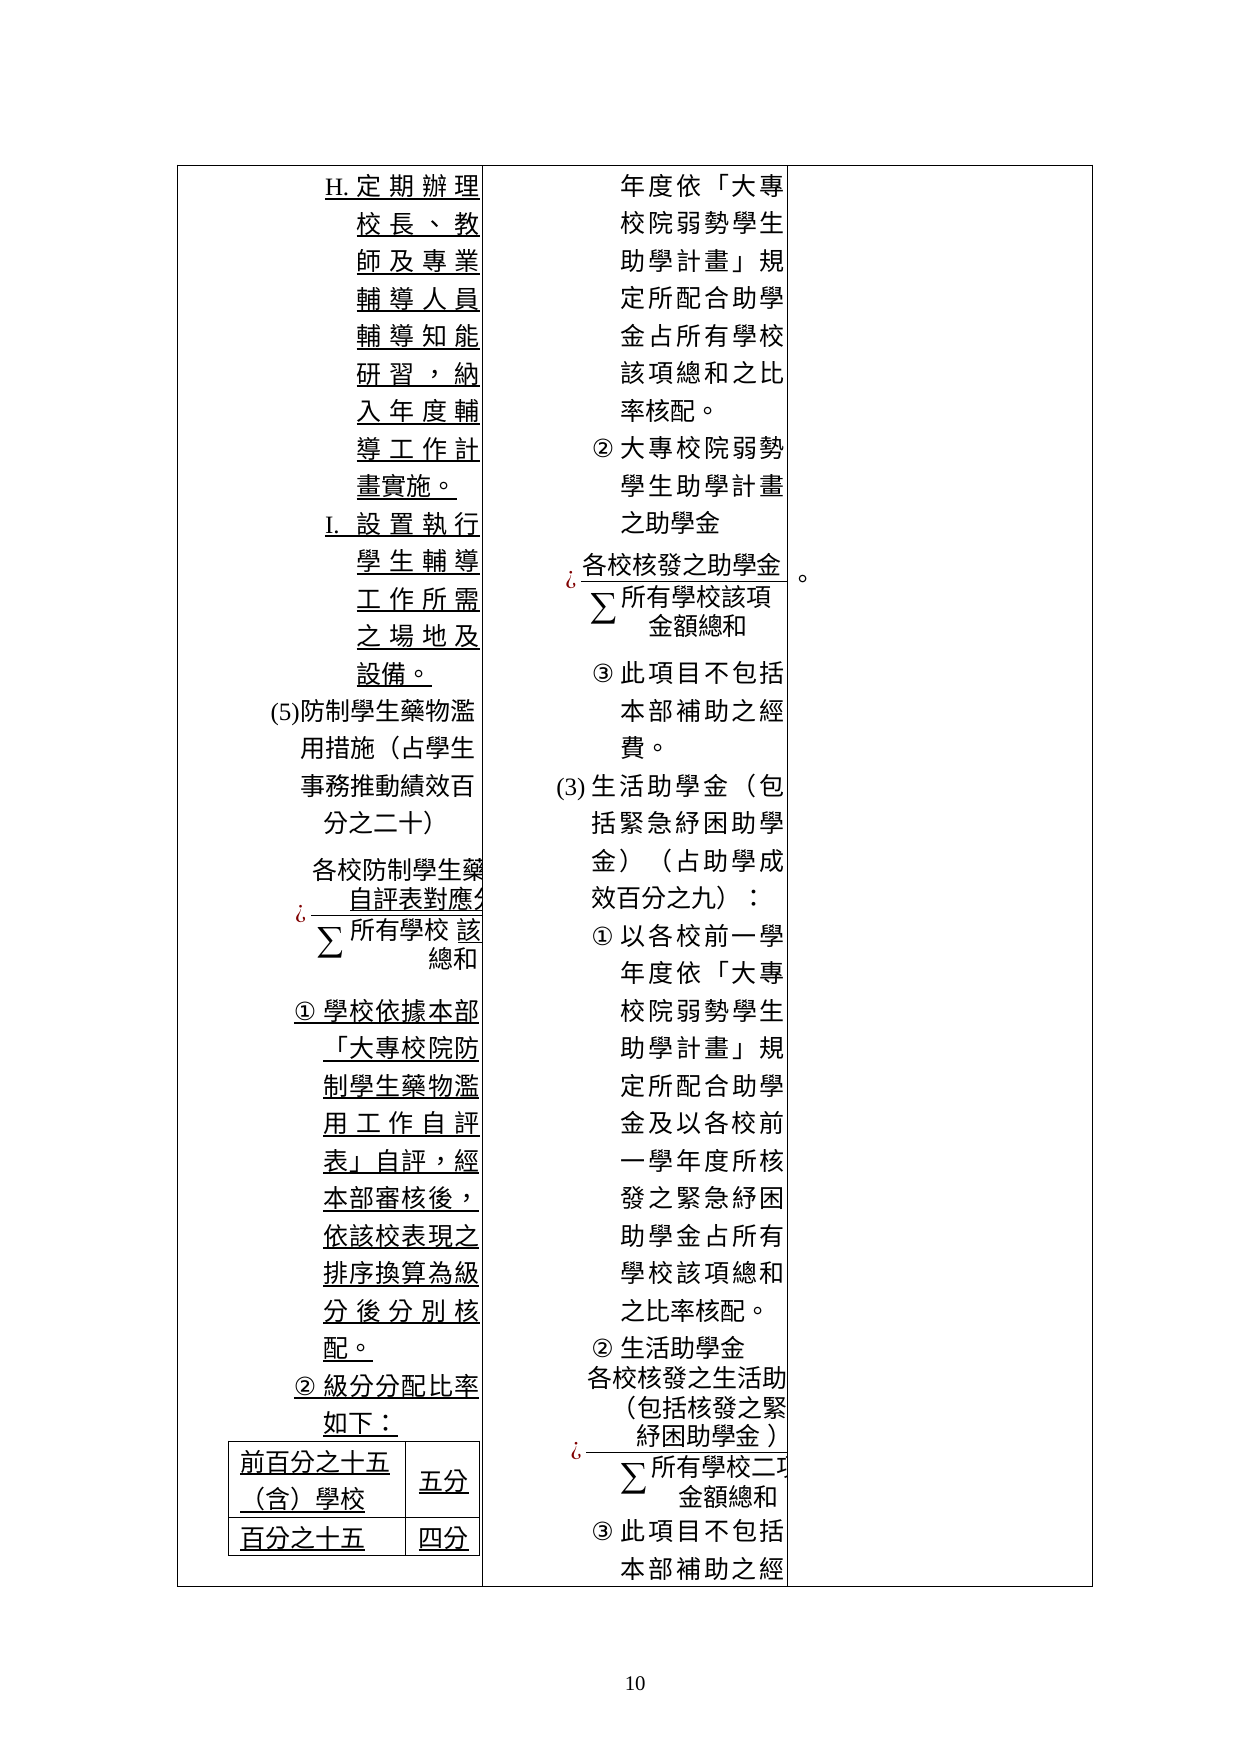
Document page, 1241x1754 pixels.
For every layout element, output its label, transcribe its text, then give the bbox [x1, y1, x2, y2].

table_cell 第二款第二目之2至之3增列說明以臻完善。 第二款第二目之4原四項檢核項目為「確保『教師』、『教練』、『學校行政人員』及『性別平等教育委員會成員』等，上述至少三類人員接受具有性別多元意識的教材之定期及適當的訓練」、「上年度校安通報校園性侵害、性騷擾及性霸凌事件，於通報後4個月內完成線上陳報至主管機關之件數」、「上年度擬訂全校性別平等教育實施計畫，並辦理教職員及學生之性別平等教育課程或活動」、「編列上年度性別平等教育經費預算，以及進行上年度成果報告與檢討」等四項；其中本部就「上年度校安通報校園性侵害、性騷擾及性霸凌事件，於通報後4個月內完成線上陳報至主管機關之件數」部分，已建置通報系統另行管考，爰刪除此小項檢核項目；另依據106年6月29日行政院青年諮詢會第3次會議決議，增列鼓勵大專校院設置性別友善廁所項目；及依據學生輔導法第11條、第6條、第19條、第14條、第16條規定，增列學生輔導相關檢核項目計六項，包括「已設置或規劃設置性別友善廁所」、「依學生輔導法第十一條第五項規定，進用足額之專業輔導人員（即具有臨床心理師、諮商心理師或社會工作師證書，由主管機關或學校依法進用，從事學生輔導工作者）」、「視學生身心狀況及需求，提供發展性輔導、介入性輔導或處遇性輔導之三級輔導機制」、「依學生轉銜輔導及服務辦法規定，提供學生整體性與持續性之轉銜輔導及服務，使各教育階段學生輔導需求得以銜接」、「定期辦理校長、教師及專業輔導人員輔導知能研習，納入年度輔導工作計畫實施」、「設置執行學生輔導工作所需之場地及設備」等六項，修正後共計九小項指標，爰修正第二款第二目之4說明及計算公式。 依本部107年7月17日臺教學(五)字第1070111614號「防制學生藥物濫用」績優教育單位評選及表揚實施計畫，鼓勵各級學校及教育行政單位落實執行防制學生藥物濫用三級預防工作，並藉由友善且緊密的通報機制以完善個案的追蹤與輔導，通盤建立社會與校園的支持體系，爰透過績優評選及表揚活動，以激勵工作士氣並塑造學習典範，進而發揮拒毒預防之宣導效益。故修正第二款第二目之5說明及計算公式。 修正第二款第三目之2公式所列EUI之中文名稱及定義，以臻完善。 修正第二款第四目之1，以累計方式採計，教師及學生若於一百零六年度起參與教育宣導或課程達六小時以上並具有研習證書即納入計算。研習證書係指參與教育宣導或課程完成後取得之證明文件。本項指標係自106年度起實施，另教師及學生自106年度起參與教育宣導或課程達六小時以上並具有研習證書者即可納入計算，爰刪除「當年度」規定。本項指標採計相關規定業訂於認列須知第2點第2款第4目。本年度計算基期為一百零六年度一月一日起至一百零七年度十月十五日止，一百零七年十月十六日起至一百零七年十二月三十一日止取得之研習證書納入一百零九年核配，另增修第二款第四目之2。現行規定由各校自行提供相關證明，且部分學校已完成課程之師生多採臺灣學術倫理教育資源中心課程及證明，且目前臺灣學術倫理教育資源中心已建置完整具完善之課程規劃及線上課程機制，為增進各校申請本項指標之公正性，自一百零八年度起，本項指標僅採計由本部委託辦理之「台灣學術倫理教育資源中心」發給之研習通過證明（相關課程並有線上課程），另為使學校及早因應及準備，故自一百零八年一月一日起實施。現行第二款第四目之2順移為3。 其餘未修正。 [788, 166, 1092, 1586]
table_cell 百分之十五 [229, 1518, 405, 1555]
table_cell 補助核配基準：本要點補助項目，分為現有規模、政策推動績效及助學措施成效： 現有規模（占補助經費百分之六十三）：分為學生數、教師數及職員人數。 學生數（占現有規模百分之七十一）： 學生數 農林漁牧及工業領域產業類科學生數加權值以五倍計算。 教師數（占現有規模百分之二十二）： 學校專任教授學術研究加給不低於公立學校標準，其專任教授人數加權值以一點五倍計算。 學校應符合本部專科以上學校總量發展規模與資源條件標準規定之各校師資員額最低要求（生師比及專任助理教授以上師資結構），始予以核配。 職員人數（占現有規模百分之七） 政策推動績效（占補助經費百分之十一）：分為學校智慧財產權保護推動績效、學生事務推動績效、校園環境安全及衛生推動績效及學術自律。 學校智慧財產權保護推動績效（占政策推動績效百分之二十三） 學生事務推動績效（占政策推動績效百分之三十四）： 整體學生事務及輔導工作成效（占學生事務推動績效百分之二十） 品德教育（占學生事務推動績效百分之二十） 依各校前一年度四項品德教育檢核項目達成比率為計算基準： 品德教育列入學校整體校務發展與各單位年度施政計畫中，並於推動時整合與運用校內外資源。 辦理或參加品德教育相關研習與進修，提升教師及行政人員品德教育專業知能。 開設品德教育相關課程、結合服務學習開設相關課程、以多元創新方式將品德教育納入非正式課程或活動。 品德教育之定期自我檢核與改善機制。 生命教育（占學生事務推動績效百分之二十） 依各校前一年度四項生命教育檢核項目達成比率為計算基準： 已由單一學校或跨校合作辦理校園生命教育多元活動，提供學生生活化的生命體驗。 已辦理教師、行政人員及家長生命教育相關議題之知能研習、工作坊、成長團體或讀書會。 已開設生命教育相關通識課程，或已設立生命教育學程或生命教育碩士班。 補助師生赴國內外出席生命教育國際學術研討會或參訪活動。 性別平等教育及學生輔導（占學生事務推動績效百分之二十） 依各校前一年度九項性別平等教育及學生輔導檢核項目達成比率為計算基準： 確保「教師」、「教練」、「學校行政人員」及「性別平等教育委員會成員」等，上述至少三類人員接受具有性別多元意識的教材之定期及適當的訓練。 上年度擬訂全校性別平等教育實施計畫，並辦理教職員及學生之性別平等教育課程或活動。 編列上年度性別平等教育經費預算，以及進行上年度成果報告與檢討。 已設置或規劃設置性別友善廁所。 依學生輔導法第十一條第五項規定，進用足額之專業輔導人員（即具有臨床心理師、諮商心理師或社會工作師證書，由主管機關或學校依法進用，從事學生輔導工作者）。 視學生身心狀況及需求，提供發展性輔導、介入性輔導或處遇性輔導之三級輔導機制。 依學生轉銜輔導及服務辦法規定，提供學生整體性與持續性之轉銜輔導及服務，使各教育階段學生輔導需求得以銜接。 定期辦理校長、教師及專業輔導人員輔導知能研習，納入年度輔導工作計畫實施。 設置執行學生輔導工作所需之場地及設備。 防制學生藥物濫用措施（占學生事務推動績效百分之二十） 學校依據本部「大專校院防制學生藥物濫用工作自評表」自評，經本部審核後，依該校表現之排序換算為級分後分別核配。 級分分配比率如下： 校園環境安全及衛生推動績效（占政策推動績效百分之二十四）： 校園災害防救管理（占校園環境安全及衛生推動績效百分之二十）： 依最近一次「大專校院校園環境管理現況調查與執行成效」成績分配核算，成績達七十分者，得參與本小目經費核配。 校園災害防救管理 校園節能績效（占校園環境安全及衛生推動績效百分之二十）： 依前一年度之用電指標（Energy Use Index, EUI）（為建築物總樓地板面積之年度用電度數，單位：kWh/m2/year）相較前一年度或與基準年之負成長情形評定分數。 校園環境保護管理（占校園環境安全及衛生推動績效百分之二十）： 依最近一次「大專校院校園環境管理現況調查與執行成效」成績分配核算，成績達七十分者，得參與本小目經費核配。 校園環境保護管理 實驗場所安全衛生管理（占校園環境安全及衛生推動績效百分之二十）： 依最近一次「大專校院校園環境管理現況調查與執行成效」成績分配核算，成績達七十分者，得參與本小目經費核配。 實驗場所安全衛生管 校園無障礙環境推動績效（占校園環境安全及衛生推動績效百分之二十） 學術自律（占政策推動績效百分之十九）： 各校一百零六年一月一日至一百零七年十月十五日針對教師及學生訂有學術自律及學術倫理案件處理之相關規定，並進行教育宣導或課程達六小時以上且具有研習證書者，得參與本小目經費核配。 自一百零八年一月一日起取得之研習證書，僅採計臺灣學術倫理教育資源中心之研習通過證明。 學術自律 助學措施成效（占補助經費百分之二十六）：分為助學成效及補助弱勢學生。 助學成效（占助學措施成效百分之六十） 註：以上項目皆不包括本部補助之經費。 優先補助逾學雜費收入3%以上之差額經費： 判斷是否為優先補助學校 優先補助逾學雜費收入3%以上之差額經費 此項目不包括本部補助之經費。 大專校院弱勢學生助學計畫之助學金（占助學成效百分之七十）： 以各校前一學年度依「大專校院弱勢學生助學計畫」規定所配合助學金占所有學校該項總和之比率核配。 大專校院弱勢學生助學計畫之助學金 此項目不包括本部補助之經費。 生活助學金（包括緊急紓困助學金）（占助學成效百分之九）： 以各校前一學年度依「大專校院弱勢學生助學計畫」規定所配合助學金及以各校前一學年度所核發之緊急紓困助學金占所有學校該項總和之比率核配。 生活助學金 此項目不包括本部補助之經費。 住宿優惠（占助學成效百分之六）： 以各校前一學年度依「大專校院弱勢學生助學計畫」規定所提供（中）低收入戶學生住宿優惠經費占所有學校該項總和之比率核配。 住宿優惠 此項目不包括本部補助之經費。 工讀助學金（占助學成效百分之九）： 以各校前一學年度依工讀助學金規定辦理所核發之工讀助學金（不包括生活助學金總額）占所有學校該項總和之比率核配。 工讀助學金 此項目不包括本部補助之經費。 研究生獎助學金（占助學成效百分之六）： 以各校前一學年度依研究生獎助學金規定辦理所核發之研究生獎助學金占所有學校該項總和之比率核配。 研究生獎助學金 此項目不包括本部補助之經費。 補助弱勢學生（占助學措施成效百分之四十） [178, 166, 482, 1586]
table_cell 補助核配基準：本要點補助項目，分為現有規模、政策推動績效及助學措施成效： 現有規模（占補助經費百分之六十三）：分為學生數、教師數及職員人數。 學生數（占現有規模百分之七十一）： 學生數 農林漁牧及工業領域產業類科學生數加權值以五倍計算。 教師數（占現有規模百分之二十二）： 學校專任教授學術研究加給不低於公立學校標準，其專任教授人數加權值以一點五倍計算。 學校應符合本部專科以上學校總量發展規模與資源條件標準規定之各校師資員額最低要求（生師比及專任助理教授以上師資結構），始予以核配。 職員人數（占現有規模百分之七） 政策推動績效（占補助經費百分之十一）：分為學校智慧財產權保護推動績效、學生事務推動績效、校園環境安全及衛生推動績效及學術自律。 學校智慧財產權保護推動績效（占政策推動績效百分之二十三） 學生事務推動績效（占政策推動績效百分之三十四）： 整體學生事務及輔導工作成效（占學生事務推動績效百分之二十） 品德教育（占學生事務推動績效百分之二十） 生命教育（占學生事務推動績效百分之二十） 性別平等教育（占學生事務推動績效百分之二十） 防制學生藥物濫用措施（占學生事務推動績效百分之二十） 校園環境安全及衛生推動績效（占政策推動績效百分之二十四）： 校園災害防救管理（占校園環境安全及衛生推動績效百分之二十）： 依最近一次「大專校院校園環境管理現況調查與執行成效」成績分配核算，成績達七十分者，得參與本小目經費核配。 校園災害防救管理 校園節能績效（占校園環境安全及衛生推動績效百分之二十）： 依前一年度之EUI相較前一年度或與基準年之負成長情形評定分數。 校園節能績效 校園環境保護管理（占校園環境安全及衛生推動績效百分之二十）： 依最近一次「大專校院校園環境管理現況調查與執行成效」成績分配核算，成績達七十分者，得參與本小目經費核配。 校園環境保護管理 實驗場所安全衛生管理（占校園環境安全及衛生推動績效百分之二十）： 依最近一次「大專校院校園環境管理現況調查與執行成效」成績分配核算，成績達七十分者，得參與本小目經費核配。 實驗場所安全衛生管理 校園無障礙環境推動績效（占校園環境安全及衛生推動績效百分之二十） 學術自律（占政策推動績效百分之十九）： 各校當年度針對教師及學生訂有學術自律及學術倫理案件處理之相關規定，並進行教育宣導或課程達六小時以上者，得參與本小目經費核配。 助學措施成效（占補助經費百分之二十六）：分為助學成效及補助弱勢學生。 助學成效（占助學措施成效百分之六十） 註：以上項目皆不包括本部補助之經費。 優先補助逾學雜費收入3%以上之差額經費： 判斷是否為優先補助學校 優先補助逾學雜費收入3%以上之差額經費 此項目不包括本部補助之經費。 大專校院弱勢學生助學計畫之助學金（占助學成效百分之七十）： 以各校前一學年度依「大專校院弱勢學生助學計畫」規定所配合助學金占所有學校該項總和之比率核配。 大專校院弱勢學生助學計畫之助學金 此項目不包括本部補助之經費。 生活助學金（包括緊急紓困助學金）（占助學成效百分之九）： 以各校前一學年度依「大專校院弱勢學生助學計畫」規定所配合助學金及以各校前一學年度所核發之緊急紓困助學金占所有學校該項總和之比率核配。 生活助學金 此項目不包括本部補助之經費。 住宿優惠（占助學成效百分之六）： 以各校前一學年度依「大專校院弱勢學生助學計畫」規定所提供（中）低收入戶學生住宿優惠經費占所有學校該項總和之比率核配。 住宿優惠 此項目不包括本部補助之經費。 工讀助學金（占助學成效百分之九）： 以各校前一學年度依工讀助學金規定辦理所核發之工讀助學金（不包括生活助學金總額）占所有學校該項總和之比率核配。 工讀助學金 此項目不包括本部補助之經費。 研究生獎助學金（占助學成效百分之六）： 以各校前一學年度依研究生獎助學金規定辦理所核發之研究生獎助學金占所有學校該項總和之比率核配。 研究生獎助學金 此項目不包括本部補助之經費。 補助弱勢學生（占助學措施成效百分之四十） [483, 166, 787, 1586]
table_cell 四分 [406, 1518, 479, 1555]
table_header 五分 [406, 1442, 479, 1517]
table_header 前百分之十五（含）學校 [229, 1442, 405, 1517]
